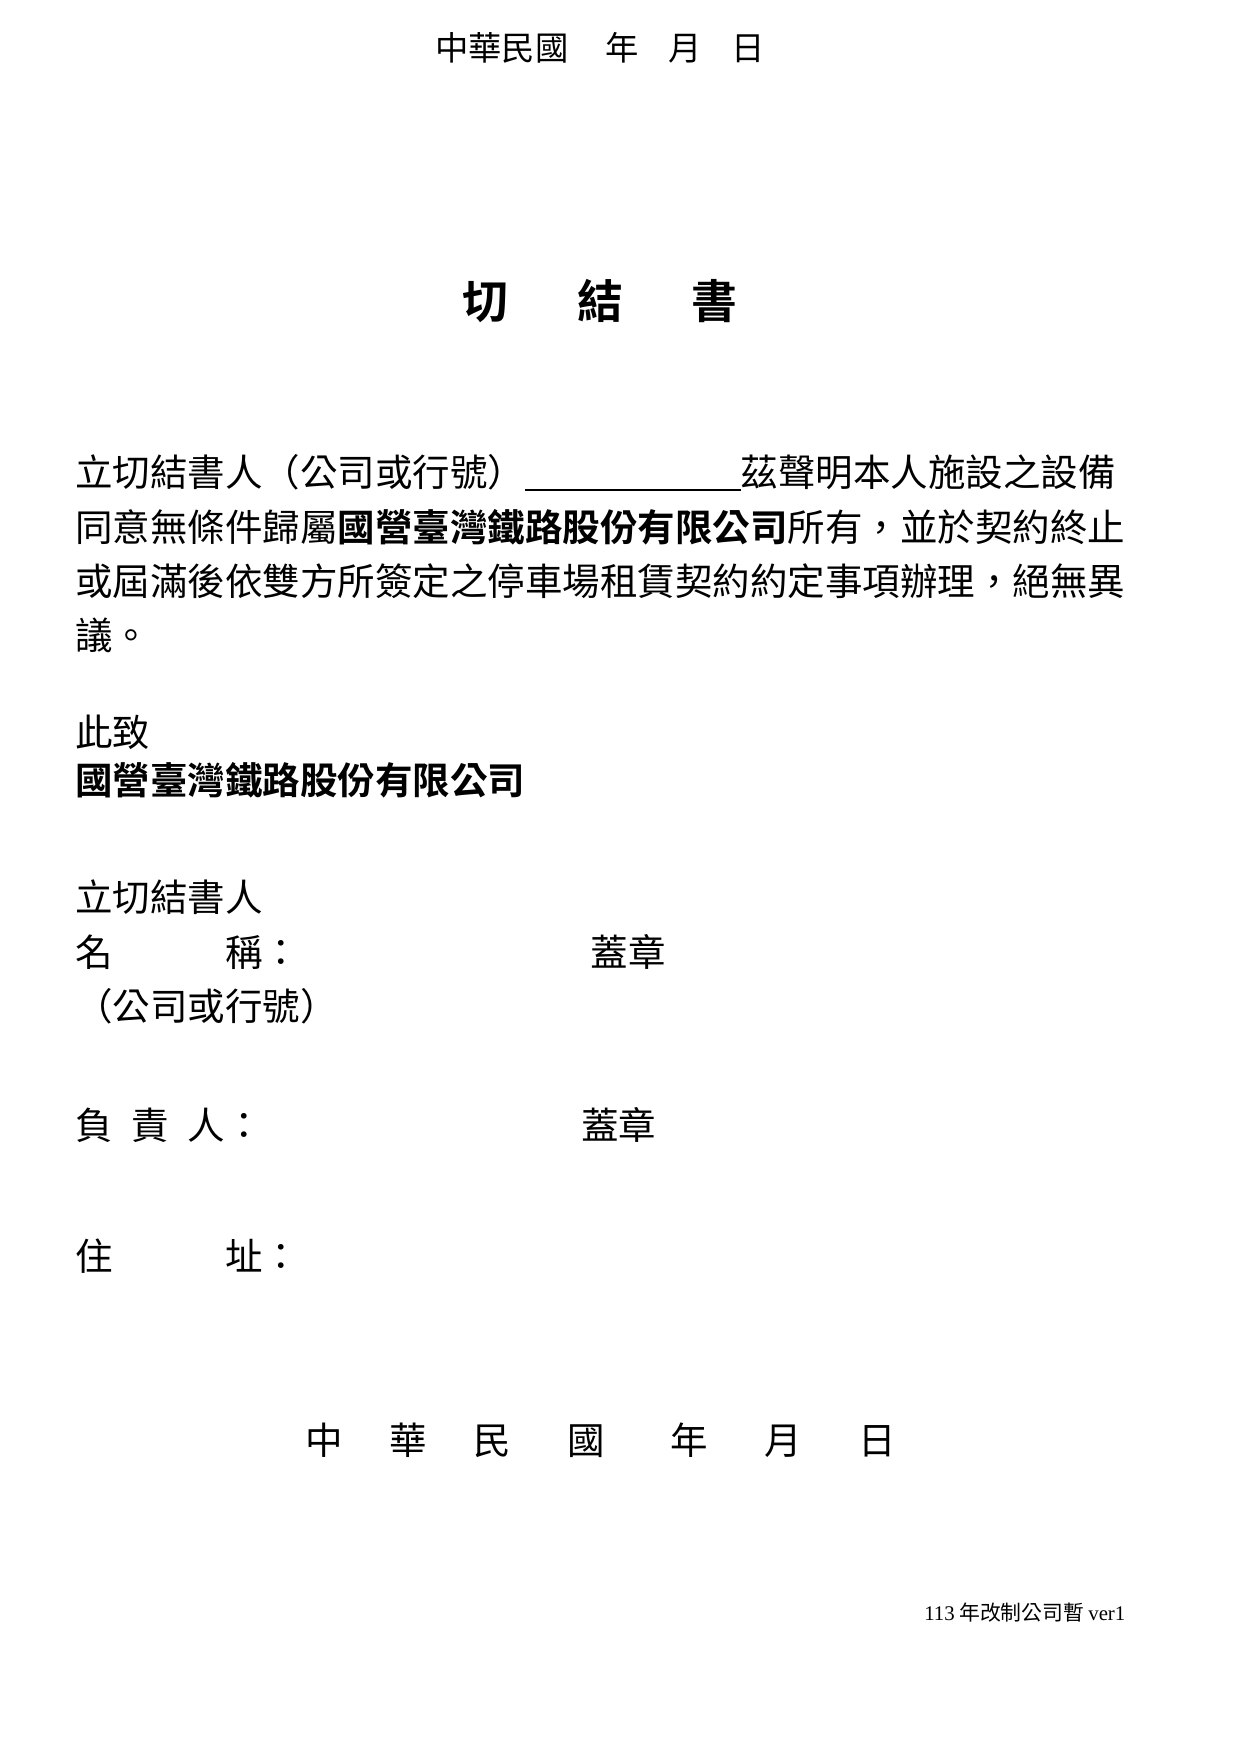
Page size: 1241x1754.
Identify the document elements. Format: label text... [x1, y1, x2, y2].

text 立切結書人 [75, 868, 1125, 923]
text 此致 [75, 708, 1125, 756]
text 中華民國 年 月 日 [75, 19, 1125, 71]
text 國營臺灣鐵路股份有限公司 [75, 756, 1125, 804]
text 立切結書人（公司或行號） 茲聲明本人施設之設備同意無條件歸屬國營臺灣鐵路股份有限公司所有，並於契約終止或屆滿後依雙方所簽定之停車場租賃契約約定事項辦理，絕無異議。 [75, 443, 1125, 660]
text （公司或行號） [75, 977, 1125, 1031]
text 名 稱： 蓋章 [75, 923, 1125, 977]
text 負 責 人： 蓋章 [75, 1096, 1125, 1150]
text 住 址： [75, 1229, 1125, 1281]
text 切 結 書 [75, 265, 1125, 331]
text 中 華 民 國 年 月 日 [75, 1411, 1125, 1465]
